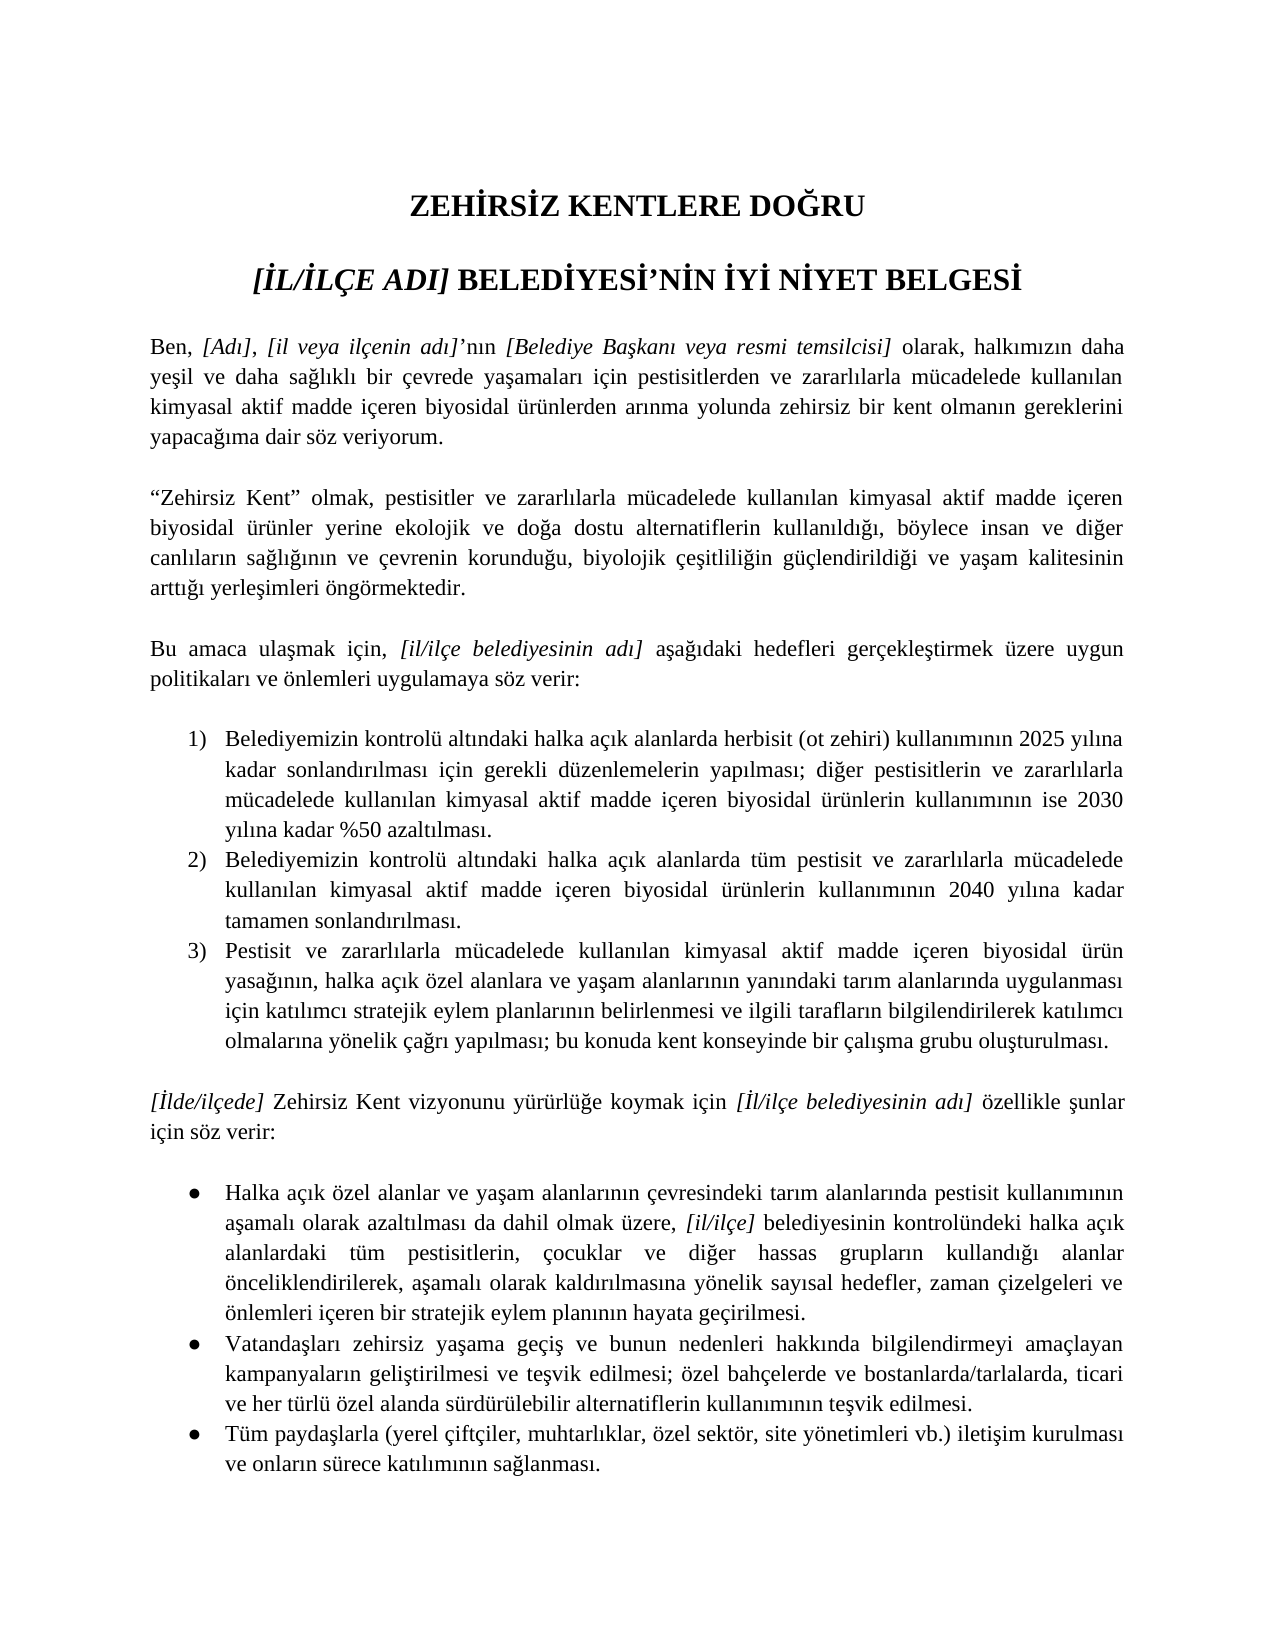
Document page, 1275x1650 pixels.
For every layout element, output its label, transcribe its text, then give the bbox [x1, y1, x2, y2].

text Bu amaca ulaşmak için, [il/ilçe belediyesinin adı] aşağıdaki hedefleri gerçekleştirmek üzere uygun politikaları ve önlemleri uygulamaya söz verir: [150, 635, 1125, 691]
text “Zehirsiz Kent” olmak, pestisitler ve zararlılarla mücadelede kullanılan kimyasal aktif madde içeren biyosidal ürünler yerine ekolojik ve doğa dostu alternatiflerin kullanıldığı, böylece insan ve diğer canlıların sağlığının ve çevrenin korunduğu, biyolojik çeşitliliğin güçlendirildiği ve yaşam kalitesinin arttığı yerleşimleri öngörmektedir. [150, 484, 1125, 601]
text Ben, [Adı], [il veya ilçenin adı]’nın [Belediye Başkanı veya resmi temsilcisi] olarak, halkımızın daha yeşil ve daha sağlıklı bir çevrede yaşamaları için pestisitlerden ve zararlılarla mücadelede kullanılan kimyasal aktif madde içeren biyosidal ürünlerden arınma yolunda zehirsiz bir kent olmanın gereklerini yapacağıma dair söz veriyorum. [150, 333, 1125, 450]
list Vatandaşları zehirsiz yaşama geçiş ve bunun nedenleri hakkında bilgilendirmeyi amaçlayan kampanyaların geliştirilmesi ve teşvik edilmesi; özel bahçelerde ve bostanlarda/tarlalarda, ticari ve her türlü özel alanda sürdürülebilir alternatiflerin kullanımının teşvik edilmesi. [187, 1330, 1125, 1416]
list Tüm paydaşlarla (yerel çiftçiler, muhtarlıklar, özel sektör, site yönetimleri vb.) iletişim kurulması ve onların sürece katılımının sağlanması. [187, 1420, 1125, 1477]
list Halka açık özel alanlar ve yaşam alanlarının çevresindeki tarım alanlarında pestisit kullanımının aşamalı olarak azaltılması da dahil olmak üzere, [il/ilçe] belediyesinin kontrolündeki halka açık alanlardaki tüm pestisitlerin, çocuklar ve diğer hassas grupların kullandığı alanlar önceliklendirilerek, aşamalı olarak kaldırılmasına yönelik sayısal hedefler, zaman çizelgeleri ve önlemleri içeren bir stratejik eylem planının hayata geçirilmesi. [187, 1179, 1125, 1326]
subtitle [İL/İLÇE ADI] BELEDİYESİ’NİN İYİ NİYET BELGESİ [150, 261, 1125, 297]
list Pestisit ve zararlılarla mücadelede kullanılan kimyasal aktif madde içeren biyosidal ürün yasağının, halka açık özel alanlara ve yaşam alanlarının yanındaki tarım alanlarında uygulanması için katılımcı stratejik eylem planlarının belirlenmesi ve ilgili tarafların bilgilendirilerek katılımcı olmalarına yönelik çağrı yapılması; bu konuda kent konseyinde bir çalışma grubu oluşturulması. [187, 937, 1125, 1054]
list Belediyemizin kontrolü altındaki halka açık alanlarda tüm pestisit ve zararlılarla mücadelede kullanılan kimyasal aktif madde içeren biyosidal ürünlerin kullanımının 2040 yılına kadar tamamen sonlandırılması. [187, 846, 1125, 933]
list Belediyemizin kontrolü altındaki halka açık alanlarda herbisit (ot zehiri) kullanımının 2025 yılına kadar sonlandırılması için gerekli düzenlemelerin yapılması; diğer pestisitlerin ve zararlılarla mücadelede kullanılan kimyasal aktif madde içeren biyosidal ürünlerin kullanımının ise 2030 yılına kadar %50 azaltılması. [187, 726, 1125, 842]
subtitle ZEHİRSİZ KENTLERE DOĞRU [150, 187, 1125, 223]
text [İlde/ilçede] Zehirsiz Kent vizyonunu yürürlüğe koymak için [İl/ilçe belediyesinin adı] özellikle şunlar için söz verir: [150, 1088, 1125, 1144]
